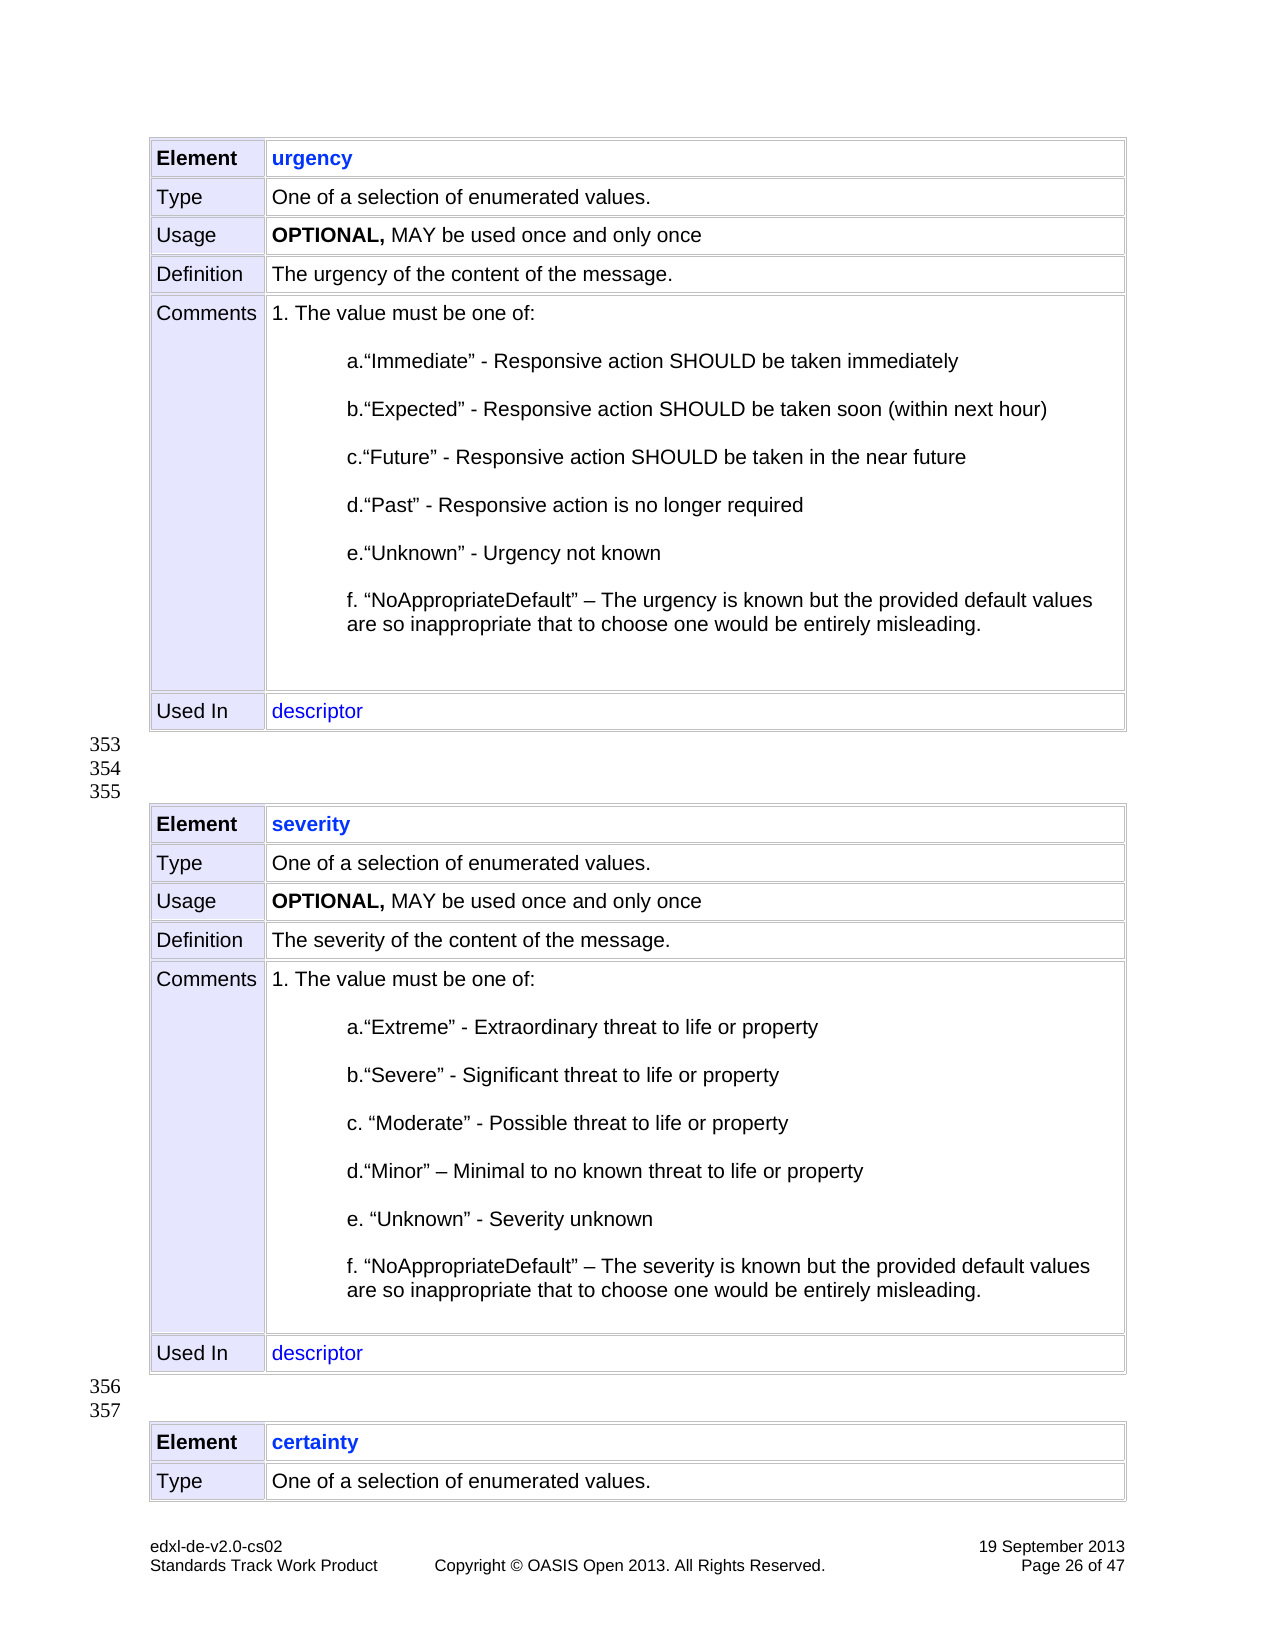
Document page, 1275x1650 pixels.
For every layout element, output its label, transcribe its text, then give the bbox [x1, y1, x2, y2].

table_cell Usage [152, 884, 264, 919]
table_cell descriptor [267, 1336, 1124, 1371]
table_cell Used In [152, 694, 264, 729]
table_cell Comments [152, 962, 264, 1332]
table_cell Definition [152, 257, 264, 292]
table_cell OPTIONAL, MAY be used once and only once [267, 218, 1124, 253]
table_cell OPTIONAL, MAY be used once and only once [267, 884, 1124, 919]
table_cell Definition [152, 923, 264, 958]
table_cell One of a selection of enumerated values. [267, 179, 1124, 215]
table_header urgency [267, 141, 1124, 176]
table_cell 1. The value must be one of: a.“Extreme” - Extraordinary threat to life or property b.“Severe” - Significant threat to life or property c. “Moderate” - Possible threat to life or property d.“Minor” – Minimal to no known threat to life or property e. “Unknown” - Severity unknown f. “NoAppropriateDefault” – The severity is known but the provided default values are so inappropriate that to choose one would be entirely misleading. [267, 962, 1124, 1332]
table_cell The urgency of the content of the message. [267, 257, 1124, 292]
table_header Element [152, 807, 264, 842]
table_header severity [267, 807, 1124, 842]
table_cell Type [152, 845, 264, 881]
table_header Element [152, 1425, 264, 1460]
table_cell Type [152, 179, 264, 215]
table_cell Usage [152, 218, 264, 253]
table_cell Type [152, 1464, 264, 1499]
table_cell One of a selection of enumerated values. [267, 845, 1124, 881]
table_header Element [152, 141, 264, 176]
table_cell descriptor [267, 694, 1124, 729]
table_header certainty [267, 1425, 1124, 1460]
table_cell 1. The value must be one of: a.“Immediate” - Responsive action SHOULD be taken immediately b.“Expected” - Responsive action SHOULD be taken soon (within next hour) c.“Future” - Responsive action SHOULD be taken in the near future d.“Past” - Responsive action is no longer required e.“Unknown” - Urgency not known f. “NoAppropriateDefault” – The urgency is known but the provided default values are so inappropriate that to choose one would be entirely misleading. [267, 296, 1124, 690]
table_cell One of a selection of enumerated values. [267, 1464, 1124, 1499]
table_cell Comments [152, 296, 264, 690]
table_cell Used In [152, 1336, 264, 1371]
table_cell The severity of the content of the message. [267, 923, 1124, 958]
